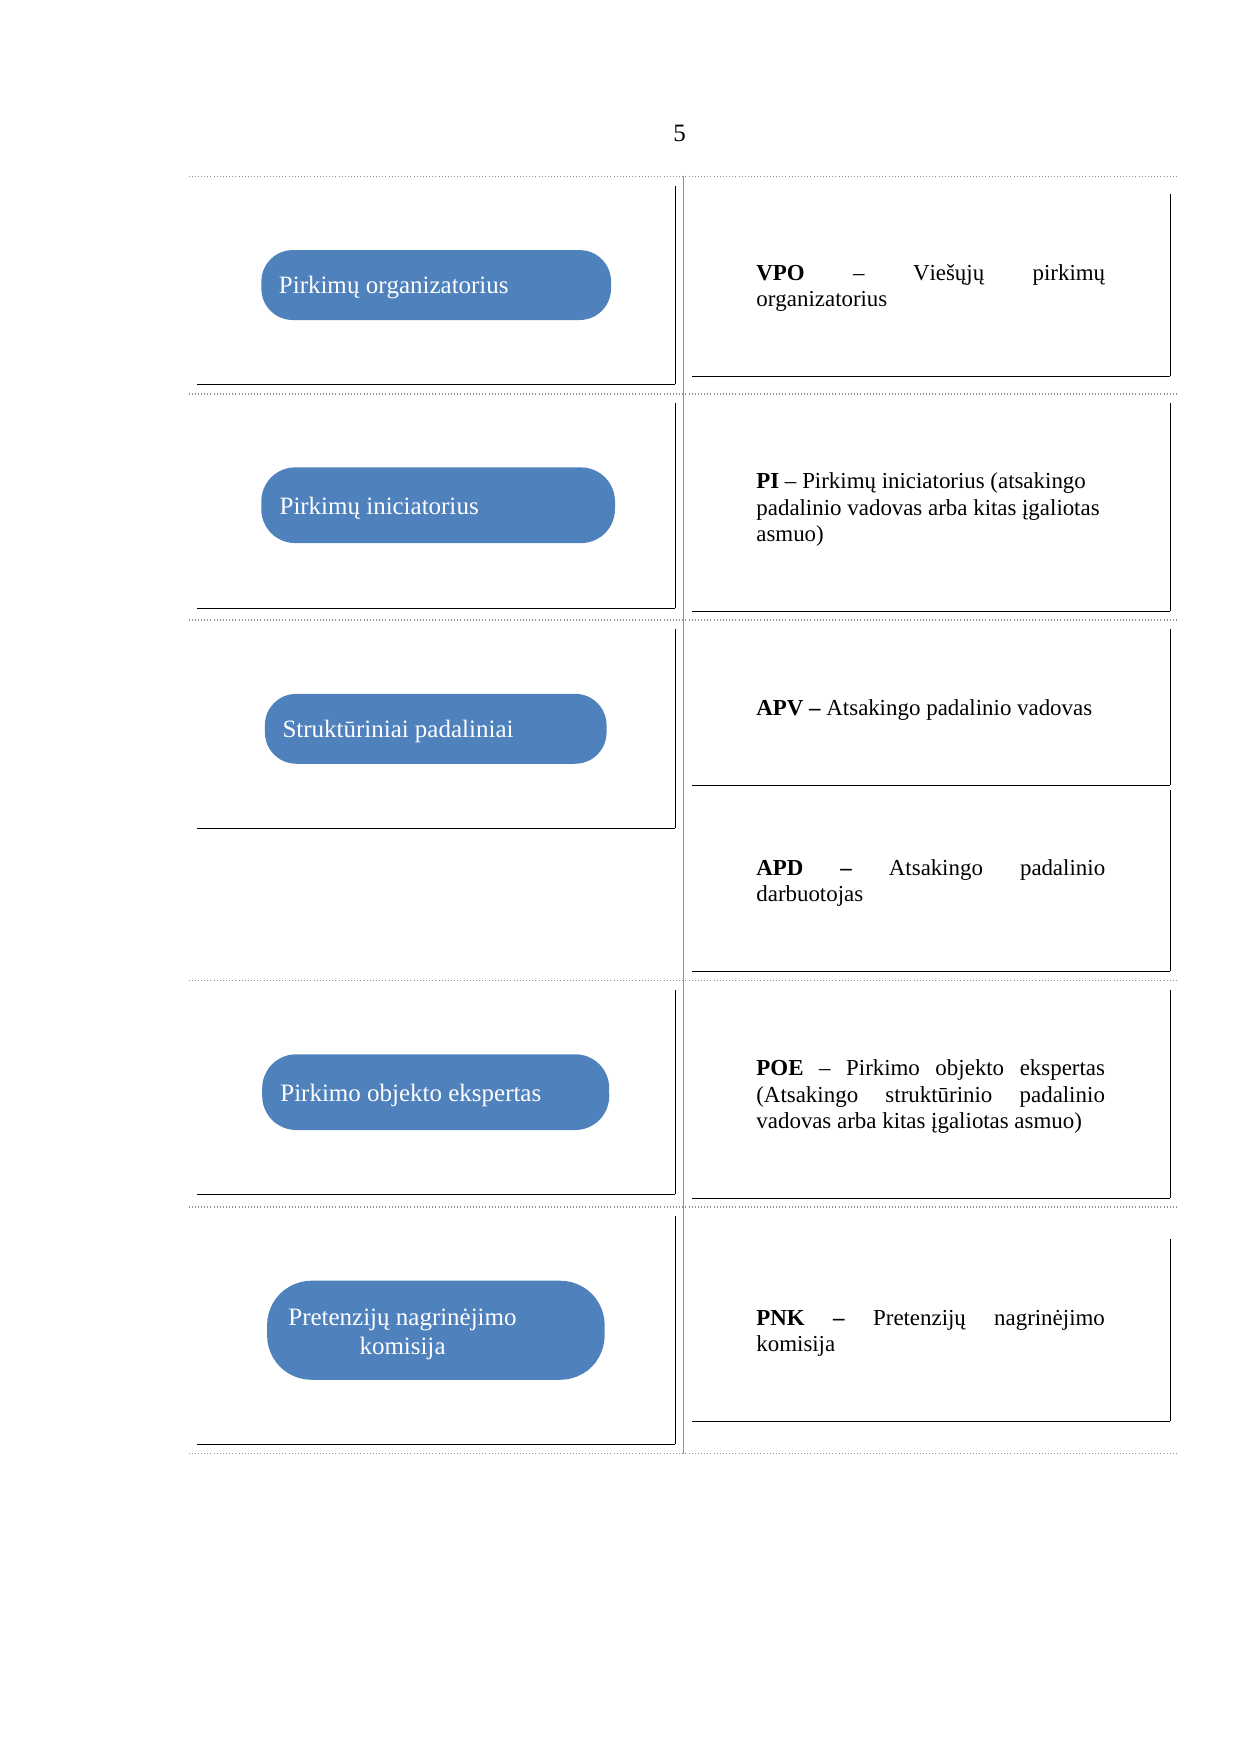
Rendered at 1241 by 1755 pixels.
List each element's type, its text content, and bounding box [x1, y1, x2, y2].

table_cell APV – Atsakingo padalinio vadovas APD – Atsakingo padalinio darbuotojas [684, 619, 1178, 980]
table_cell [189, 980, 683, 1206]
table_cell PNK – Pretenzijų nagrinėjimo komisija [684, 1206, 1178, 1453]
table_cell POE – Pirkimo objekto ekspertas (Atsakingo struktūrinio padalinio vadovas arba kitas įgaliotas asmuo) [684, 980, 1178, 1206]
table_cell [189, 393, 683, 619]
table_cell [189, 619, 683, 980]
table_cell VPO – Viešųjų pirkimų organizatorius [684, 176, 1178, 393]
table_cell [189, 1206, 683, 1453]
table_cell PI – Pirkimų iniciatorius (atsakingo padalinio vadovas arba kitas įgaliotas asmuo) [684, 393, 1178, 619]
table_cell [189, 176, 683, 393]
